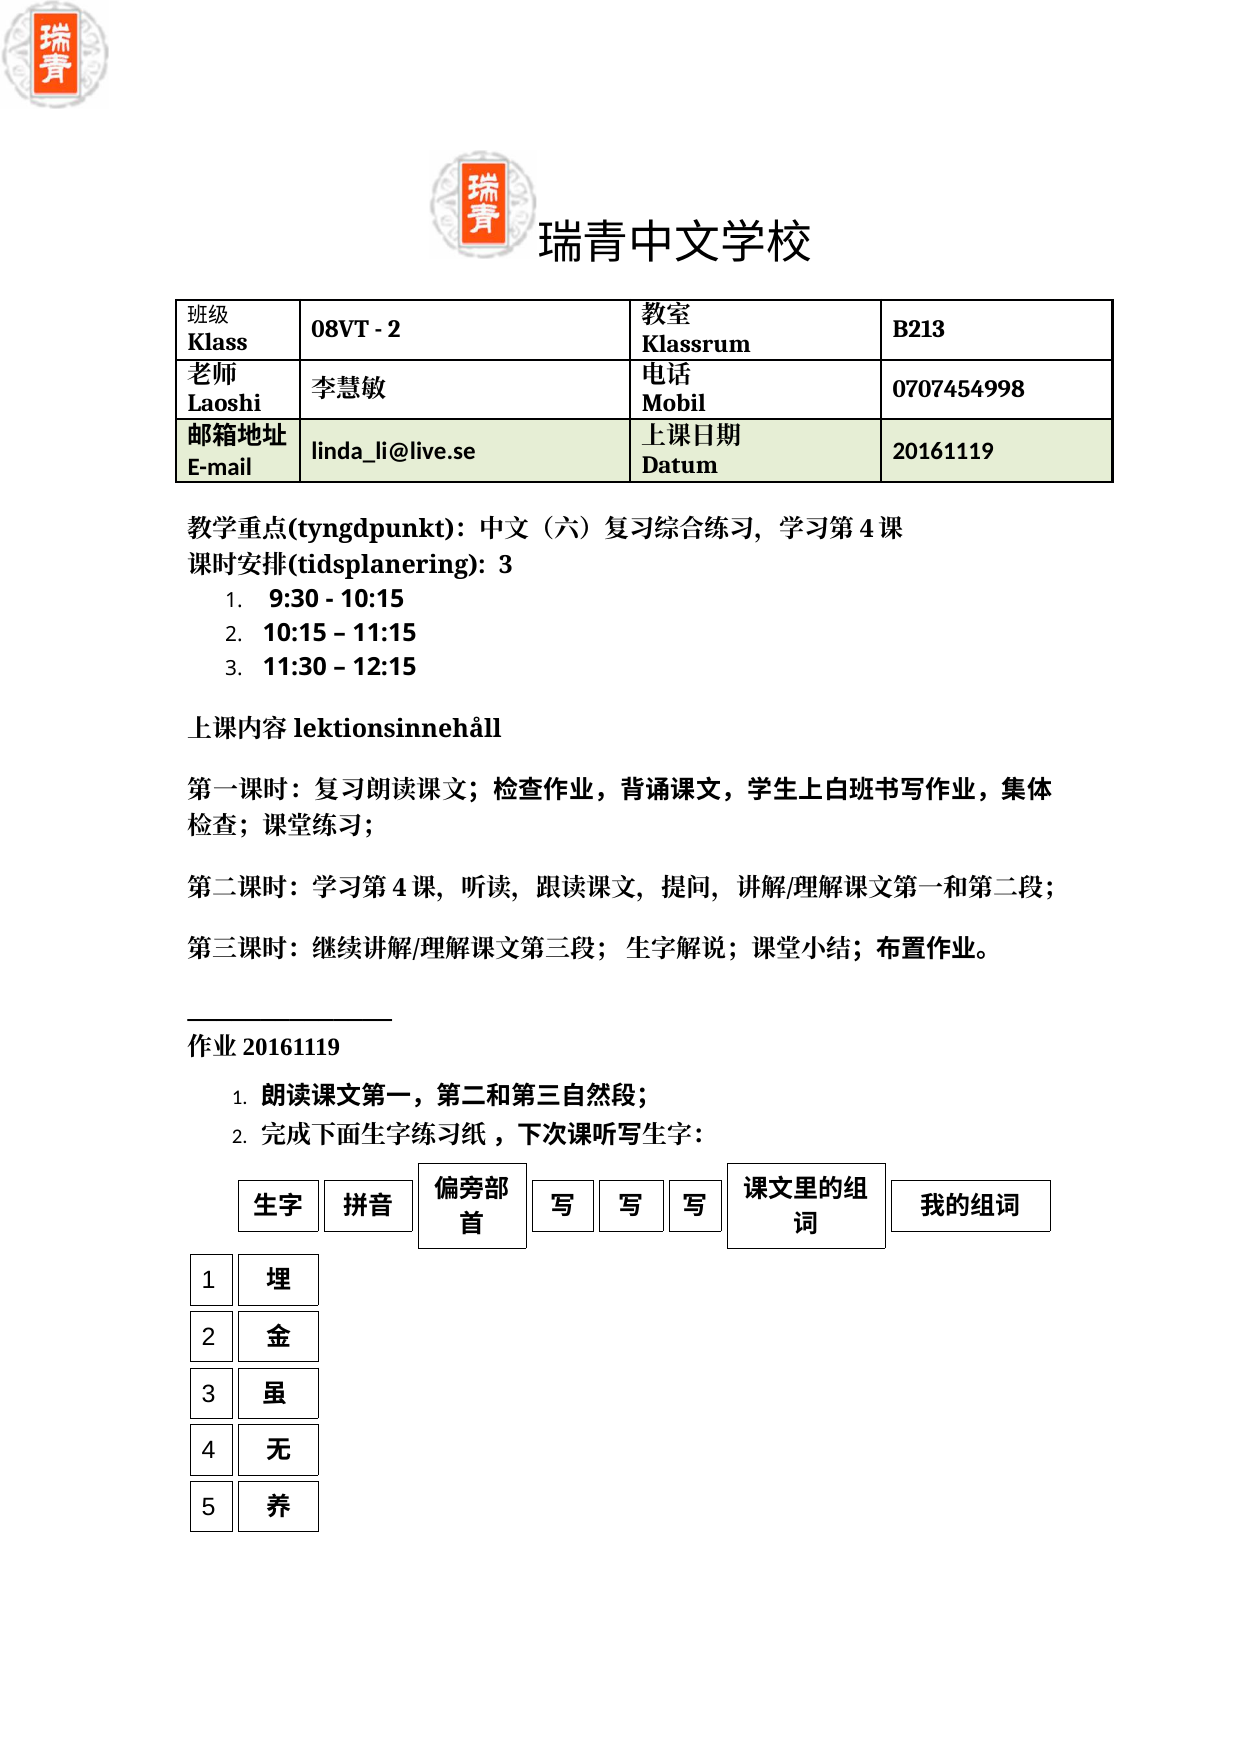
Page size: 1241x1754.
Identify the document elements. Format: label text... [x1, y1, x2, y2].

table_cell [596, 1365, 666, 1421]
table_cell [415, 1421, 529, 1478]
table_cell [666, 1251, 724, 1308]
table_cell [724, 1365, 888, 1421]
table_cell 虽 [235, 1365, 321, 1421]
table_cell 2 [188, 1308, 235, 1364]
table_header 班级 Klass [177, 301, 299, 358]
table_cell [666, 1478, 724, 1534]
table_cell 电话 Mobil [631, 361, 880, 418]
table_cell 4 [188, 1421, 235, 1478]
table_cell [529, 1478, 596, 1534]
table_cell [596, 1478, 666, 1534]
table_cell [415, 1478, 529, 1534]
table_cell [724, 1478, 888, 1534]
table_cell [321, 1308, 415, 1364]
table_header 写 [666, 1160, 724, 1251]
table_header 拼音 [321, 1160, 415, 1251]
table_cell [415, 1308, 529, 1364]
table_cell [529, 1251, 596, 1308]
table_cell [724, 1308, 888, 1364]
table_cell 上课日期 Datum [631, 420, 880, 481]
table_cell [321, 1478, 415, 1534]
table_cell [888, 1478, 1053, 1534]
list 9:30 - 10:15 [225, 581, 1053, 615]
table_header 偏旁部首 [415, 1160, 529, 1251]
text 上课内容 lektionsinnehåll [187, 708, 1053, 744]
text 教学重点(tyngdpunkt)：中文（六）复习综合练习，学习第4课 [187, 509, 1053, 545]
picture [428, 150, 537, 259]
table_cell [529, 1421, 596, 1478]
picture [0, 0, 109, 109]
table_header 我的组词 [888, 1160, 1053, 1251]
table_cell [596, 1421, 666, 1478]
table_cell 5 [188, 1478, 235, 1534]
table_cell 20161119 [882, 420, 1111, 481]
table_header 08VT - 2 [301, 301, 629, 358]
table_cell [415, 1365, 529, 1421]
table_cell [321, 1421, 415, 1478]
text 课时安排(tidsplanering): 3 [187, 545, 1053, 581]
table_cell 1 [188, 1251, 235, 1308]
list 11:30 – 12:15 [225, 649, 1053, 683]
text 第三课时：继续讲解/理解课文第三段； 生字解说；课堂小结；布置作业。 [187, 929, 1053, 965]
table_cell [888, 1308, 1053, 1364]
text 作业20161119 [187, 1029, 1053, 1063]
table_cell 埋 [235, 1251, 321, 1308]
table_cell [321, 1365, 415, 1421]
table_cell [888, 1421, 1053, 1478]
table_cell 李慧敏 [301, 361, 629, 418]
table_header [188, 1160, 235, 1251]
table_header 写 [529, 1160, 596, 1251]
table_cell 养 [235, 1478, 321, 1534]
table_header 生字 [235, 1160, 321, 1251]
table_cell [724, 1421, 888, 1478]
text 第一课时：复习朗读课文；检查作业，背诵课文，学生上白班书写作业，集体检查；课堂练习； [187, 770, 1053, 842]
table_cell [888, 1365, 1053, 1421]
table_header 教室 Klassrum [631, 301, 880, 358]
list 10:15 – 11:15 [225, 615, 1053, 649]
list 朗读课文第一，第二和第三自然段； [232, 1081, 1053, 1109]
table_header 课文里的组词 [724, 1160, 888, 1251]
table_cell linda_li@live.se [301, 420, 629, 481]
table_cell [415, 1251, 529, 1308]
table_cell 老师 Laoshi [177, 361, 299, 418]
table_cell 0707454998 [882, 361, 1111, 418]
table_cell [529, 1308, 596, 1364]
table_cell 无 [235, 1421, 321, 1478]
text ______________ [187, 991, 1053, 1024]
table_cell [666, 1308, 724, 1364]
list 完成下面生字练习纸 ，下次课听写生字： [232, 1120, 1053, 1149]
table_cell [321, 1251, 415, 1308]
table_cell [888, 1251, 1053, 1308]
table_cell [596, 1251, 666, 1308]
table_cell [666, 1365, 724, 1421]
table_cell [596, 1308, 666, 1364]
table_cell [724, 1251, 888, 1308]
table_cell 邮箱地址 E-mail [177, 420, 299, 481]
table_header 写 [596, 1160, 666, 1251]
table_header B213 [882, 301, 1111, 358]
table_cell [529, 1365, 596, 1421]
text 第二课时：学习第4课，听读，跟读课文，提问，讲解/理解课文第一和第二段； [187, 867, 1053, 903]
table_cell 3 [188, 1365, 235, 1421]
table_cell 金 [235, 1308, 321, 1364]
table_cell [666, 1421, 724, 1478]
